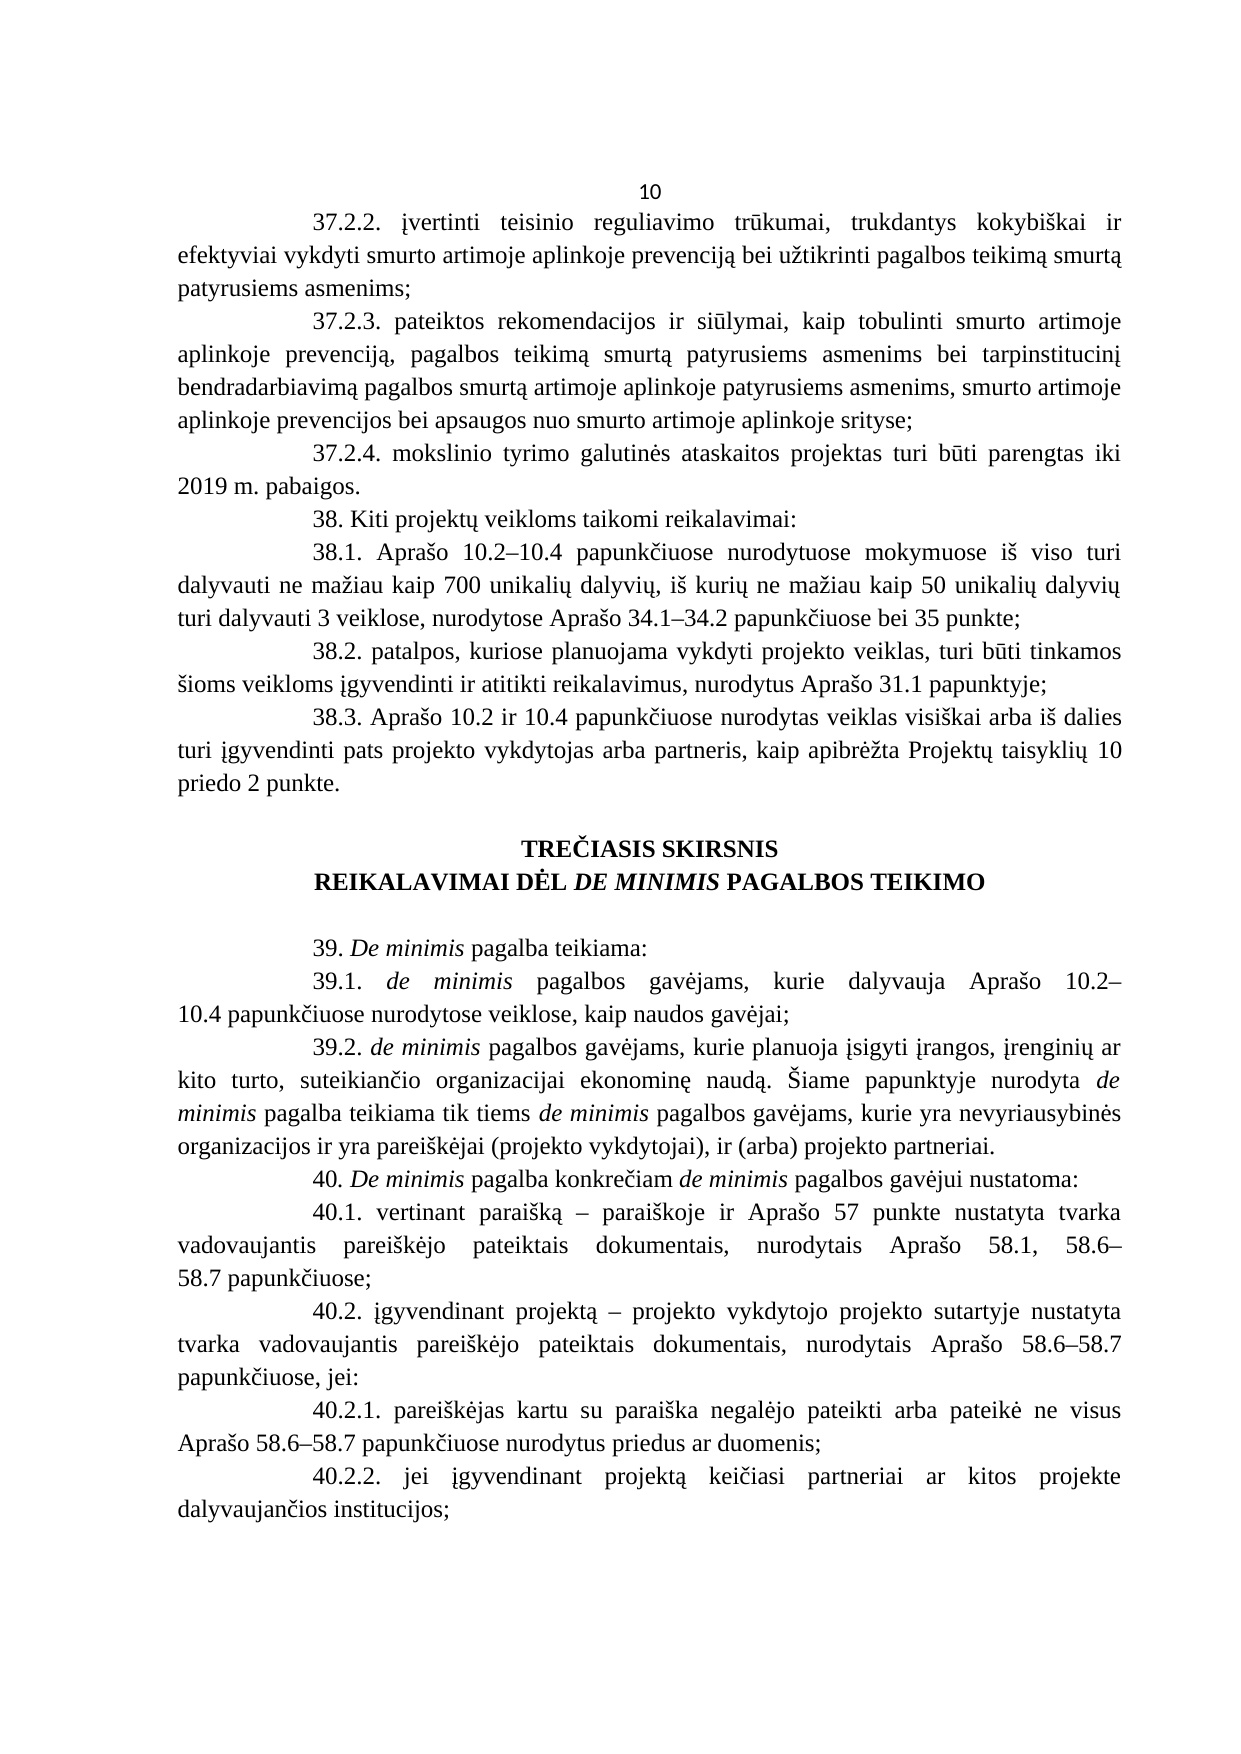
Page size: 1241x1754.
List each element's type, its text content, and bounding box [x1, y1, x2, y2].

text TREČIASIS SKIRSNIS [177, 834, 1122, 863]
text 38.3. Aprašo 10.2 ir 10.4 papunkčiuose nurodytas veiklas visiškai arba iš dalies turi įgyvendinti pats projekto vykdytojas arba partneris, kaip apibrėžta Projektų taisyklių 10 priedo 2 punkte. [177, 702, 1122, 797]
text 38. Kiti projektų veikloms taikomi reikalavimai: [177, 504, 1122, 533]
text 37.2.2. įvertinti teisinio reguliavimo trūkumai, trukdantys kokybiškai ir efektyviai vykdyti smurto artimoje aplinkoje prevenciją bei užtikrinti pagalbos teikimą smurtą patyrusiems asmenims; [177, 207, 1122, 301]
text 39.1. de minimis pagalbos gavėjams, kurie dalyvauja Aprašo 10.2–10.4 papunkčiuose nurodytose veiklose, kaip naudos gavėjai; [177, 966, 1122, 1028]
text 39.2. de minimis pagalbos gavėjams, kurie planuoja įsigyti įrangos, įrenginių ar kito turto, suteikiančio organizacijai ekonominę naudą. Šiame papunktyje nurodyta de minimis pagalba teikiama tik tiems de minimis pagalbos gavėjams, kurie yra nevyriausybinės organizacijos ir yra pareiškėjai (projekto vykdytojai), ir (arba) projekto partneriai. [177, 1032, 1122, 1160]
text 40.2.2. jei įgyvendinant projektą keičiasi partneriai ar kitos projekte dalyvaujančios institucijos; [177, 1461, 1122, 1523]
text 37.2.4. mokslinio tyrimo galutinės ataskaitos projektas turi būti parengtas iki 2019 m. pabaigos. [177, 438, 1122, 499]
text 40.2. įgyvendinant projektą – projekto vykdytojo projekto sutartyje nustatyta tvarka vadovaujantis pareiškėjo pateiktais dokumentais, nurodytais Aprašo 58.6–58.7 papunkčiuose, jei: [177, 1296, 1122, 1391]
text 38.2. patalpos, kuriose planuojama vykdyti projekto veiklas, turi būti tinkamos šioms veikloms įgyvendinti ir atitikti reikalavimus, nurodytus Aprašo 31.1 papunktyje; [177, 636, 1122, 698]
text 37.2.3. pateiktos rekomendacijos ir siūlymai, kaip tobulinti smurto artimoje aplinkoje prevenciją, pagalbos teikimą smurtą patyrusiems asmenims bei tarpinstitucinį bendradarbiavimą pagalbos smurtą artimoje aplinkoje patyrusiems asmenims, smurto artimoje aplinkoje prevencijos bei apsaugos nuo smurto artimoje aplinkoje srityse; [177, 306, 1122, 433]
text 40.1. vertinant paraišką – paraiškoje ir Aprašo 57 punkte nustatyta tvarka vadovaujantis pareiškėjo pateiktais dokumentais, nurodytais Aprašo 58.1, 58.6–58.7 papunkčiuose; [177, 1197, 1122, 1292]
text 40. De minimis pagalba konkrečiam de minimis pagalbos gavėjui nustatoma: [177, 1164, 1122, 1193]
text 38.1. Aprašo 10.2–10.4 papunkčiuose nurodytuose mokymuose iš viso turi dalyvauti ne mažiau kaip 700 unikalių dalyvių, iš kurių ne mažiau kaip 50 unikalių dalyvių turi dalyvauti 3 veiklose, nurodytose Aprašo 34.1–34.2 papunkčiuose bei 35 punkte; [177, 537, 1122, 632]
text REIKALAVIMAI DĖL DE MINIMIS PAGALBOS TEIKIMO [177, 867, 1122, 896]
text 39. De minimis pagalba teikiama: [177, 933, 1122, 962]
text 40.2.1. pareiškėjas kartu su paraiška negalėjo pateikti arba pateikė ne visus Aprašo 58.6–58.7 papunkčiuose nurodytus priedus ar duomenis; [177, 1395, 1122, 1457]
